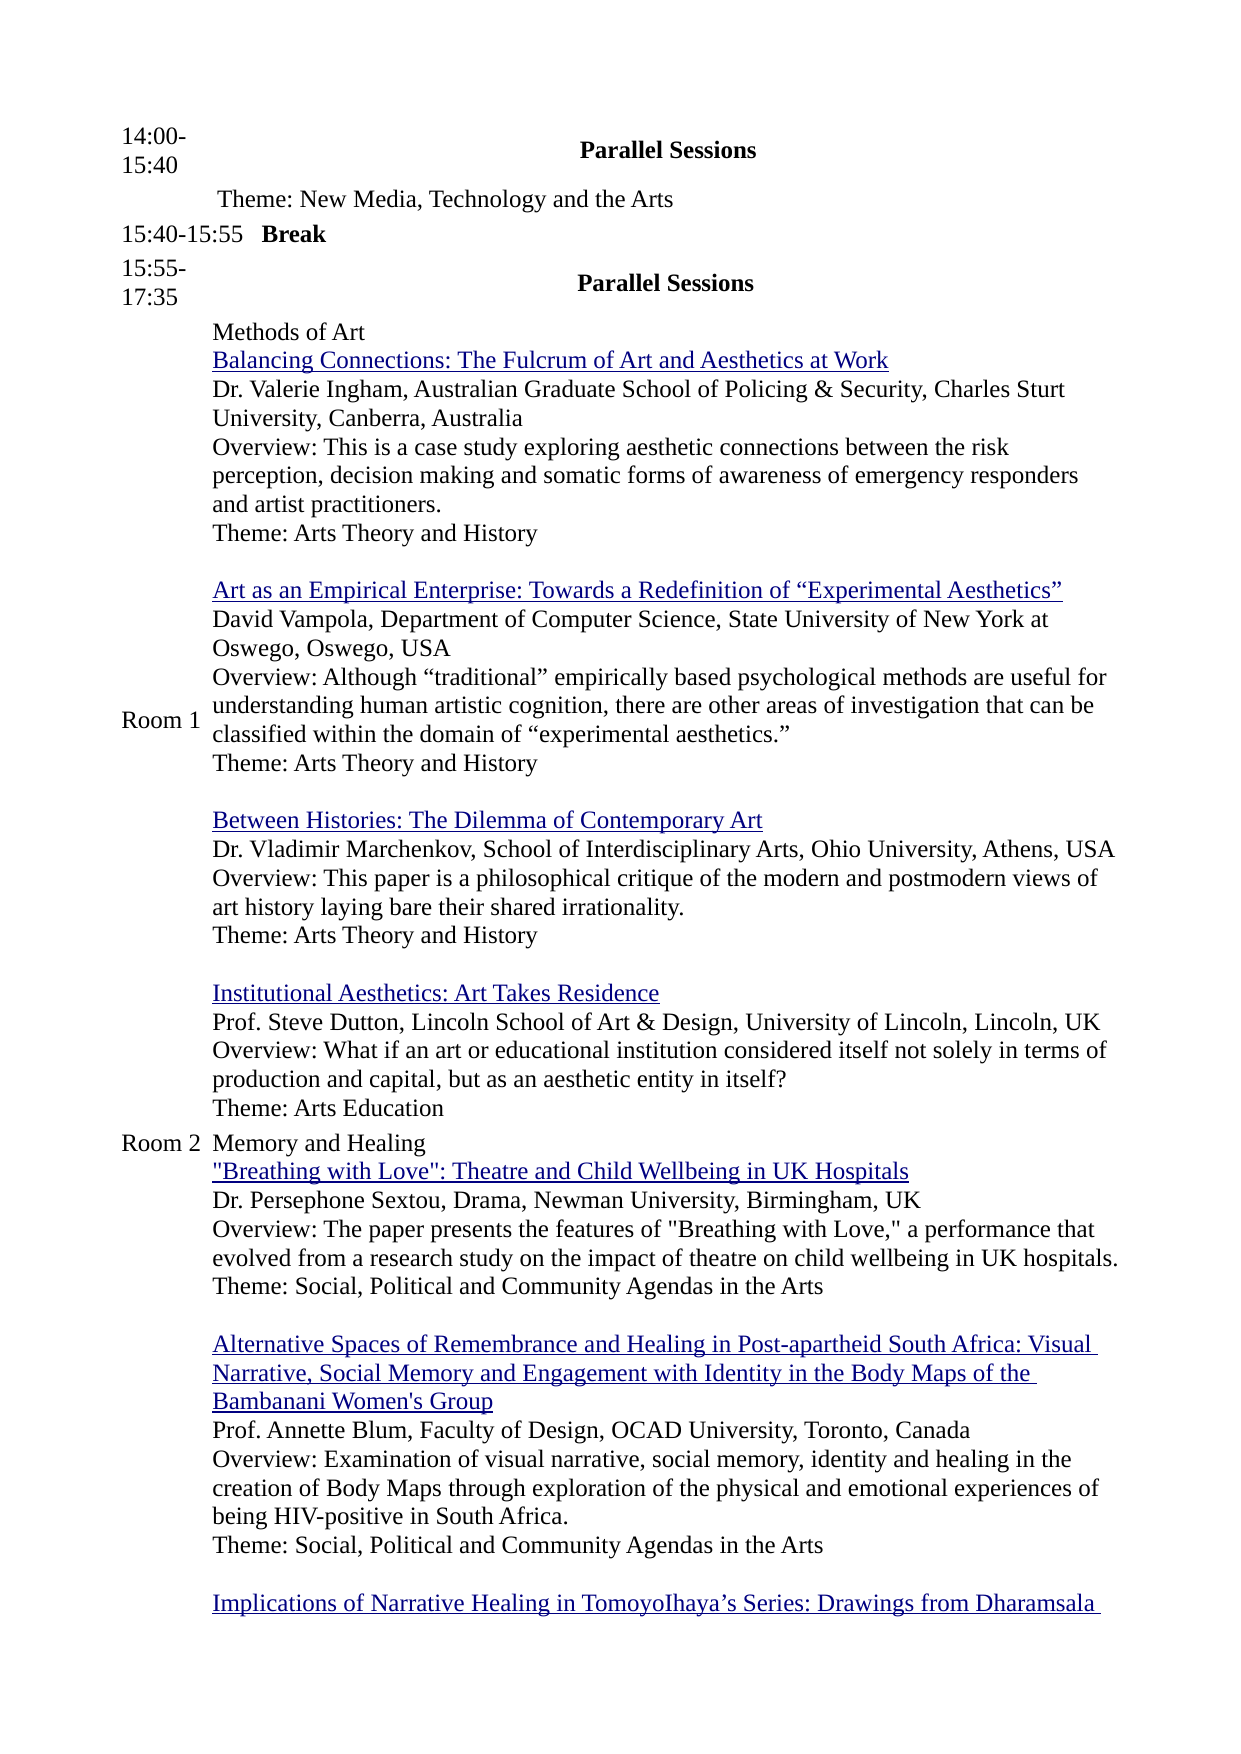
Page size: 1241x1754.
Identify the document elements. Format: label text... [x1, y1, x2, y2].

table_header Parallel Sessions [209, 251, 1122, 314]
table_header 15:55-17:35 [118, 251, 209, 314]
table_header 15:40-15:55 [118, 216, 253, 251]
table_header Break [254, 216, 334, 251]
table_cell Room 1 [118, 314, 209, 1125]
table_cell Theme: New Media, Technology and the Arts [214, 181, 1122, 216]
table_header Parallel Sessions [214, 118, 1122, 181]
table_header 14:00-15:40 [118, 118, 214, 181]
table_cell Memory and Healing "Breathing with Love": Theatre and Child Wellbeing in UK Hospitals Dr. Persephone Sextou, Drama, Newman University, Birmingham, UK Overview: The paper presents the features of "Breathing with Love," a performance that evolved from a research study on the impact of theatre on child wellbeing in UK hospitals. Theme: Social, Political and Community Agendas in the Arts Alternative Spaces of Remembrance and Healing in Post-apartheid South Africa: Visual Narrative, Social Memory and Engagement with Identity in the Body Maps of the Bambanani Women's Group Prof. Annette Blum, Faculty of Design, OCAD University, Toronto, Canada Overview: Examination of visual narrative, social memory, identity and healing in the creation of Body Maps through exploration of the physical and emotional experiences of being HIV-positive in South Africa. Theme: Social, Political and Community Agendas in the Arts Implications of Narrative Healing in TomoyoIhaya’s Series: Drawings from Dharamsala [209, 1125, 1122, 1619]
table_cell Room 2 [118, 1125, 209, 1619]
table_cell [118, 181, 214, 216]
table_cell Methods of Art Balancing Connections: The Fulcrum of Art and Aesthetics at Work Dr. Valerie Ingham, Australian Graduate School of Policing & Security, Charles Sturt University, Canberra, Australia Overview: This is a case study exploring aesthetic connections between the risk perception, decision making and somatic forms of awareness of emergency responders and artist practitioners. Theme: Arts Theory and History Art as an Empirical Enterprise: Towards a Redefinition of “Experimental Aesthetics” David Vampola, Department of Computer Science, State University of New York at Oswego, Oswego, USA Overview: Although “traditional” empirically based psychological methods are useful for understanding human artistic cognition, there are other areas of investigation that can be classified within the domain of “experimental aesthetics.” Theme: Arts Theory and History Between Histories: The Dilemma of Contemporary Art Dr. Vladimir Marchenkov, School of Interdisciplinary Arts, Ohio University, Athens, USA Overview: This paper is a philosophical critique of the modern and postmodern views of art history laying bare their shared irrationality. Theme: Arts Theory and History Institutional Aesthetics: Art Takes Residence Prof. Steve Dutton, Lincoln School of Art & Design, University of Lincoln, Lincoln, UK Overview: What if an art or educational institution considered itself not solely in terms of production and capital, but as an aesthetic entity in itself? Theme: Arts Education [209, 314, 1122, 1125]
